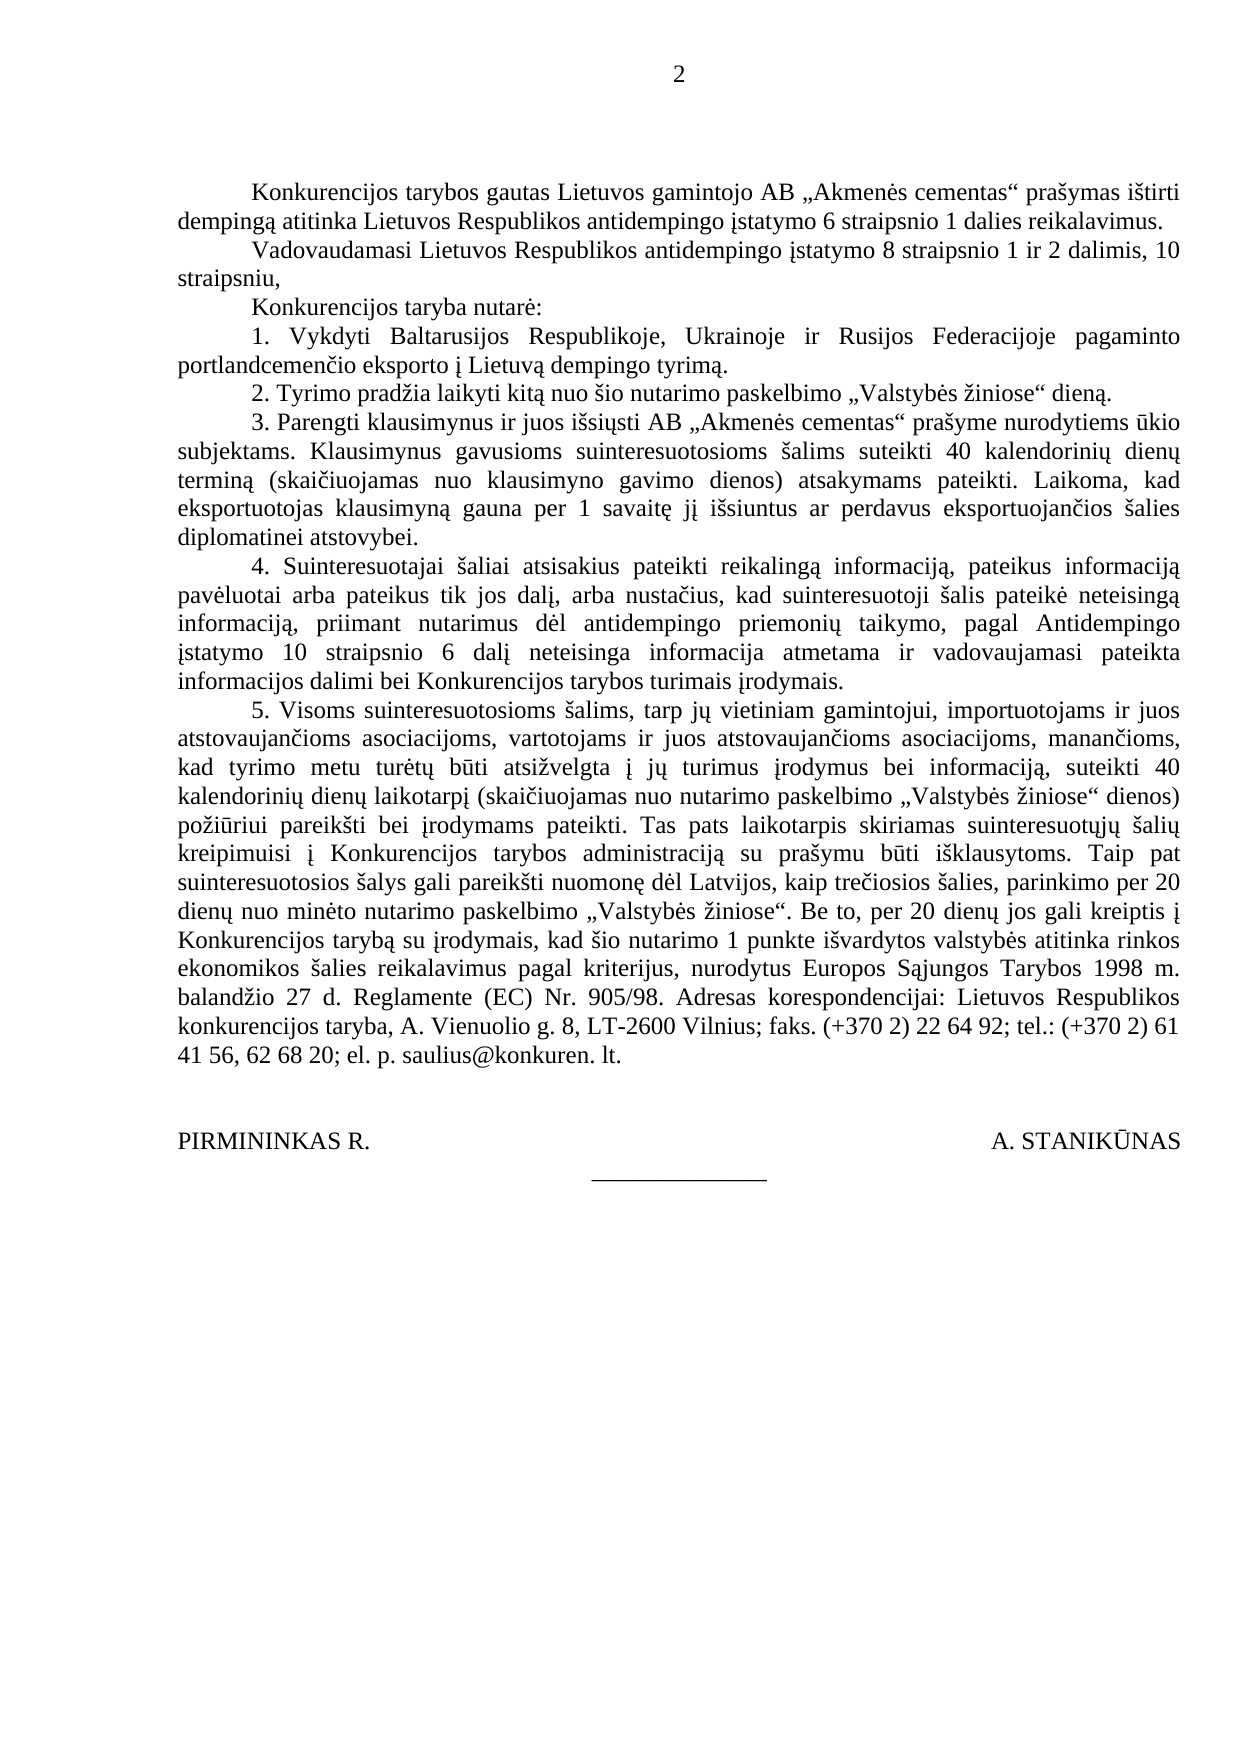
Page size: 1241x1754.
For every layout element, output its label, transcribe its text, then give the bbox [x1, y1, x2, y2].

text 2. Tyrimo pradžia laikyti kitą nuo šio nutarimo paskelbimo „Valstybės žiniose“ dieną. [177, 378, 1181, 407]
text 3. Parengti klausimynus ir juos išsiųsti AB „Akmenės cementas“ prašyme nurodytiems ūkio subjektams. Klausimynus gavusioms suinteresuotosioms šalims suteikti 40 kalendorinių dienų terminą (skaičiuojamas nuo klausimyno gavimo dienos) atsakymams pateikti. Laikoma, kad eksportuotojas klausimyną gauna per 1 savaitę jį išsiuntus ar perdavus eksportuojančios šalies diplomatinei atstovybei. [177, 407, 1181, 551]
text 4. Suinteresuotajai šaliai atsisakius pateikti reikalingą informaciją, pateikus informaciją pavėluotai arba pateikus tik jos dalį, arba nustačius, kad suinteresuotoji šalis pateikė neteisingą informaciją, priimant nutarimus dėl antidempingo priemonių taikymo, pagal Antidempingo įstatymo 10 straipsnio 6 dalį neteisinga informacija atmetama ir vadovaujamasi pateikta informacijos dalimi bei Konkurencijos tarybos turimais įrodymais. [177, 551, 1181, 695]
text ______________ [177, 1155, 1181, 1183]
text Konkurencijos tarybos gautas Lietuvos gamintojo AB „Akmenės cementas“ prašymas ištirti dempingą atitinka Lietuvos Respublikos antidempingo įstatymo 6 straipsnio 1 dalies reikalavimus. [177, 177, 1181, 235]
text Vadovaudamasi Lietuvos Respublikos antidempingo įstatymo 8 straipsnio 1 ir 2 dalimis, 10 straipsniu, [177, 235, 1181, 292]
text PIRMININKAS R. A. STANIKŪNAS [177, 1126, 1181, 1155]
text Konkurencijos taryba nutarė: [177, 292, 1181, 321]
text 1. Vykdyti Baltarusijos Respublikoje, Ukrainoje ir Rusijos Federacijoje pagaminto portlandcemenčio eksporto į Lietuvą dempingo tyrimą. [177, 321, 1181, 378]
text 5. Visoms suinteresuotosioms šalims, tarp jų vietiniam gamintojui, importuotojams ir juos atstovaujančioms asociacijoms, vartotojams ir juos atstovaujančioms asociacijoms, manančioms, kad tyrimo metu turėtų būti atsižvelgta į jų turimus įrodymus bei informaciją, suteikti 40 kalendorinių dienų laikotarpį (skaičiuojamas nuo nutarimo paskelbimo „Valstybės žiniose“ dienos) požiūriui pareikšti bei įrodymams pateikti. Tas pats laikotarpis skiriamas suinteresuotųjų šalių kreipimuisi į Konkurencijos tarybos administraciją su prašymu būti išklausytoms. Taip pat suinteresuotosios šalys gali pareikšti nuomonę dėl Latvijos, kaip trečiosios šalies, parinkimo per 20 dienų nuo minėto nutarimo paskelbimo „Valstybės žiniose“. Be to, per 20 dienų jos gali kreiptis į Konkurencijos tarybą su įrodymais, kad šio nutarimo 1 punkte išvardytos valstybės atitinka rinkos ekonomikos šalies reikalavimus pagal kriterijus, nurodytus Europos Sąjungos Tarybos 1998 m. balandžio 27 d. Reglamente (EC) Nr. 905/98. Adresas korespondencijai: Lietuvos Respublikos konkurencijos taryba, A. Vienuolio g. 8, LT-2600 Vilnius; faks. (+370 2) 22 64 92; tel.: (+370 2) 61 41 56, 62 68 20; el. p. saulius@konkuren. lt. [177, 695, 1181, 1068]
